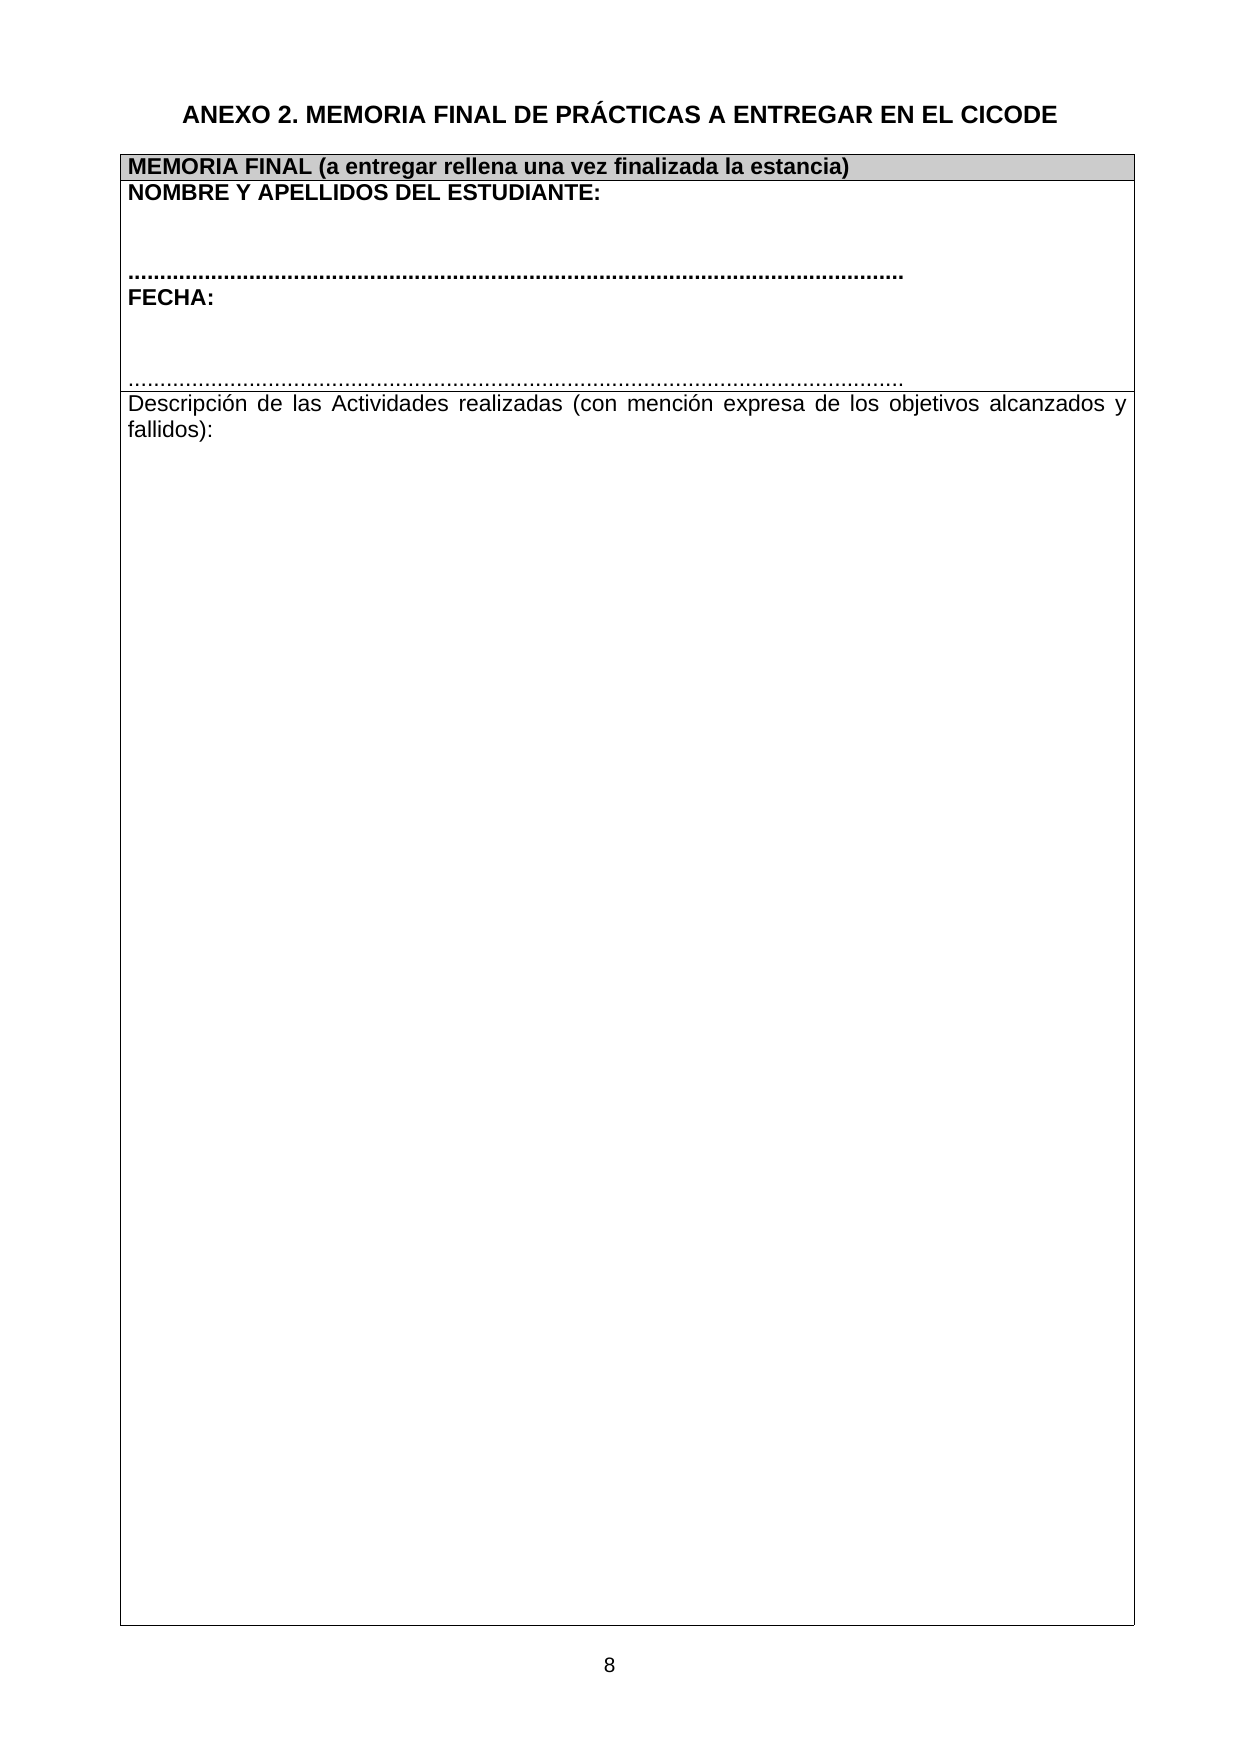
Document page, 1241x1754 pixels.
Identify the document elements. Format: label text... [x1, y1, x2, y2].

table_cell NOMBRE Y APELLIDOS DEL ESTUDIANTE: .......................................................................................................................... FECHA: .......................................................................................................................... [121, 181, 1134, 391]
text ANEXO 2. MEMORIA FINAL DE PRÁCTICAS A ENTREGAR EN EL CICODE [177, 100, 1063, 128]
table_header MEMORIA FINAL (a entregar rellena una vez finalizada la estancia) [121, 155, 1134, 180]
table_cell Descripción de las Actividades realizadas (con mención expresa de los objetivos alcanzados y fallidos): [121, 392, 1134, 1625]
